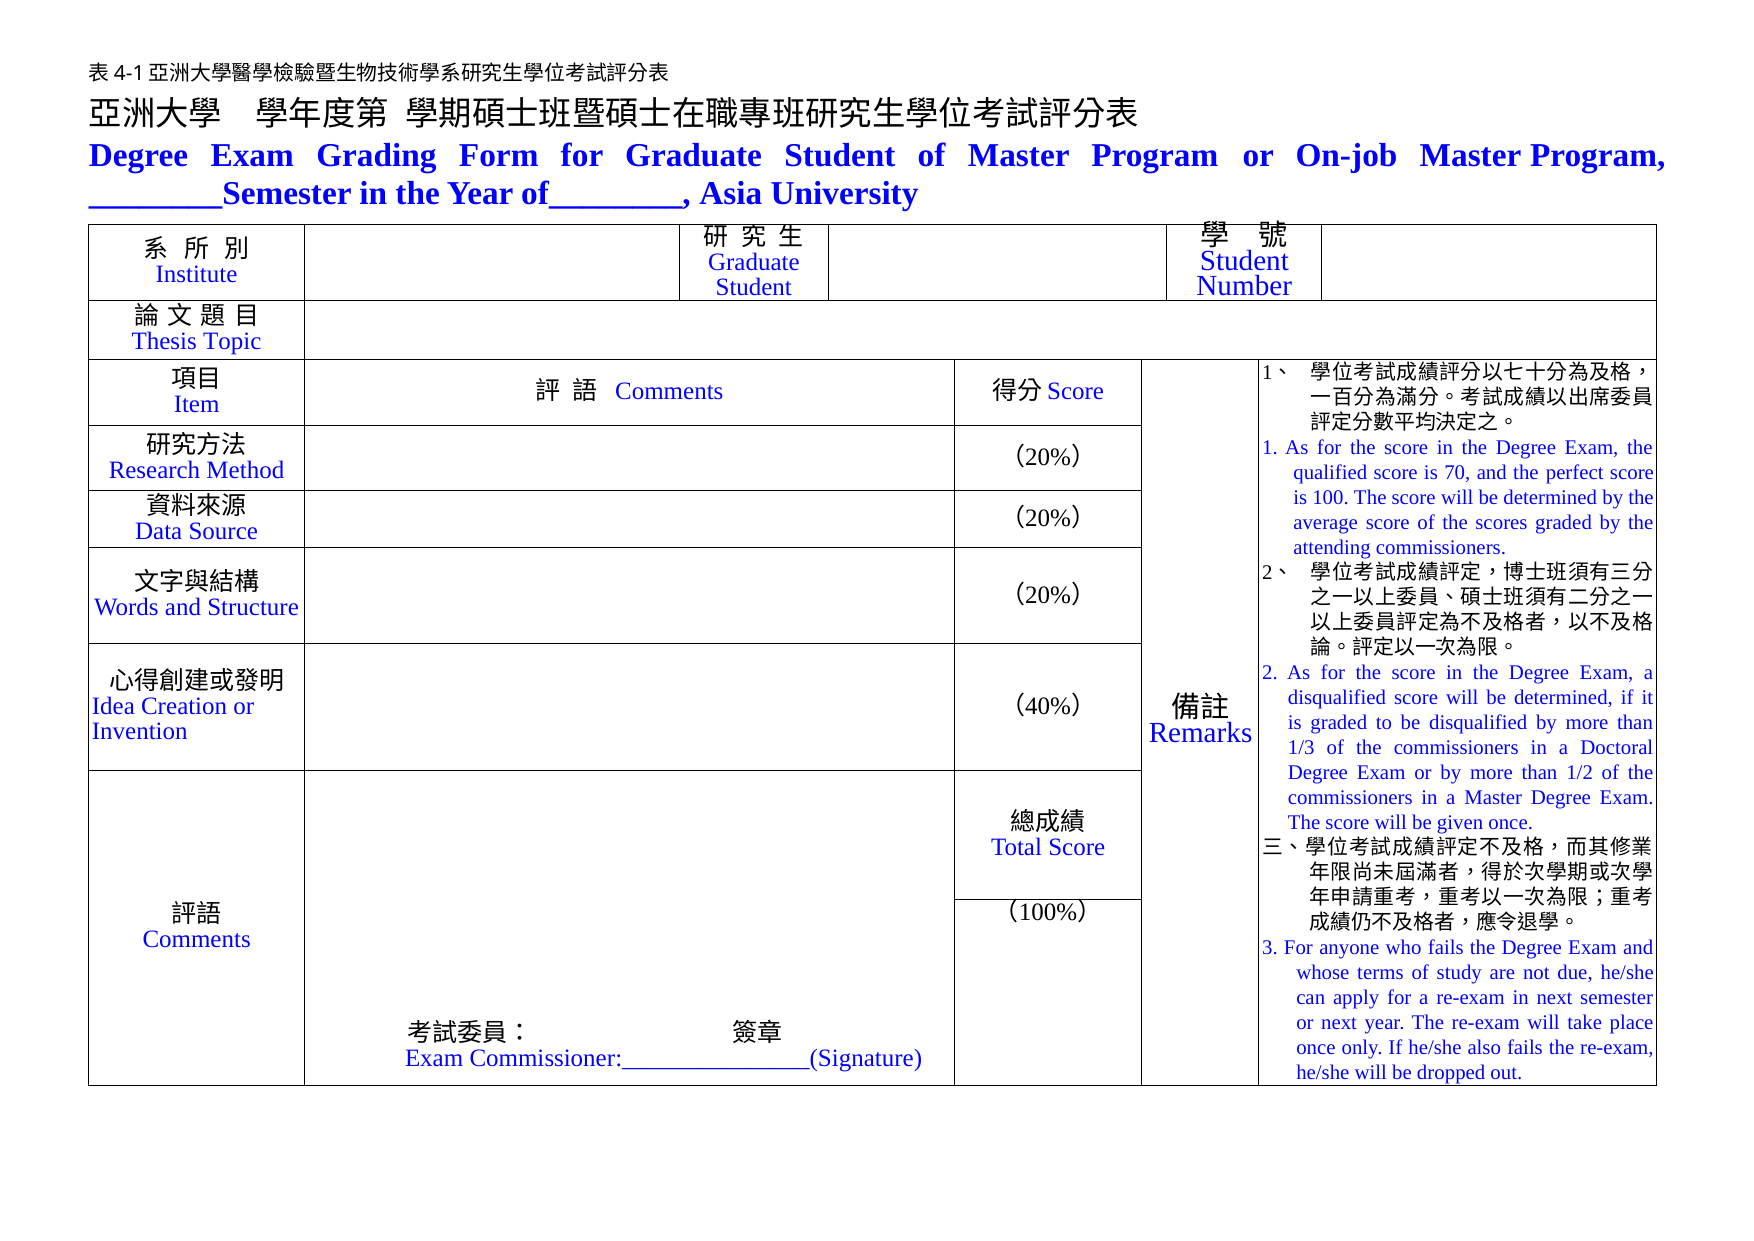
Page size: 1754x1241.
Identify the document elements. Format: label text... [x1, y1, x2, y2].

table_cell （20%） [955, 548, 1141, 643]
table_cell [305, 426, 954, 490]
table_cell 研究方法 Research Method [89, 426, 304, 490]
table_cell 總成績 Total Score [955, 771, 1141, 899]
table_cell [305, 548, 954, 643]
table_cell 評語 Comments [89, 771, 304, 1084]
table_cell 得分Score [955, 360, 1141, 425]
table_header 系所別 Institute [89, 225, 304, 300]
table_cell 文字與結構 Words and Structure [89, 548, 304, 643]
table_cell 心得創建或發明 Idea Creation or Invention [89, 644, 304, 770]
table_cell （100%） [955, 900, 1141, 1084]
table_cell 項目 Item [89, 360, 304, 425]
table_cell 評語Comments [305, 360, 954, 425]
table_cell （20%） [955, 491, 1141, 547]
table_cell 備註Remarks [1142, 360, 1258, 1084]
table_cell [305, 301, 1656, 358]
table_cell 考試委員： 簽章 Exam Commissioner:_______________(Signature) [305, 771, 954, 1084]
table_header 研 究 生 Graduate Student [680, 225, 828, 300]
table_cell [305, 644, 954, 770]
table_header 學 號 Student Number [1167, 225, 1321, 300]
table_header [1322, 225, 1656, 300]
table_cell （20%） [955, 426, 1141, 490]
table_header [829, 225, 1166, 300]
table_cell 學位考試成績評分以七十分為及格，一百分為滿分。考試成績以出席委員評定分數平均決定之。 1. As for the score in the Degree Exam, the qualified score is 70, and the perfect score is 100. The score will be determined by the average score of the scores graded by the attending commissioners. 學位考試成績評定，博士班須有三分之一以上委員、碩士班須有二分之一以上委員評定為不及格者，以不及格論。評定以一次為限。 2. As for the score in the Degree Exam, a disqualified score will be determined, if it is graded to be disqualified by more than 1/3 of the commissioners in a Doctoral Degree Exam or by more than 1/2 of the commissioners in a Master Degree Exam. The score will be given once. 三、學位考試成績評定不及格，而其修業年限尚未屆滿者，得於次學期或次學年申請重考，重考以一次為限；重考成績仍不及格者，應令退學。 3. For anyone who fails the Degree Exam and whose terms of study are not due, he/she can apply for a re-exam in next semester or next year. The re-exam will take place once only. If he/she also fails the re-exam, he/she will be dropped out. [1259, 360, 1656, 1084]
table_cell [305, 491, 954, 547]
table_cell （40%） [955, 644, 1141, 770]
table_cell 論文題目 Thesis Topic [89, 301, 304, 358]
table_header [305, 225, 679, 300]
table_cell 資料來源 Data Source [89, 491, 304, 547]
